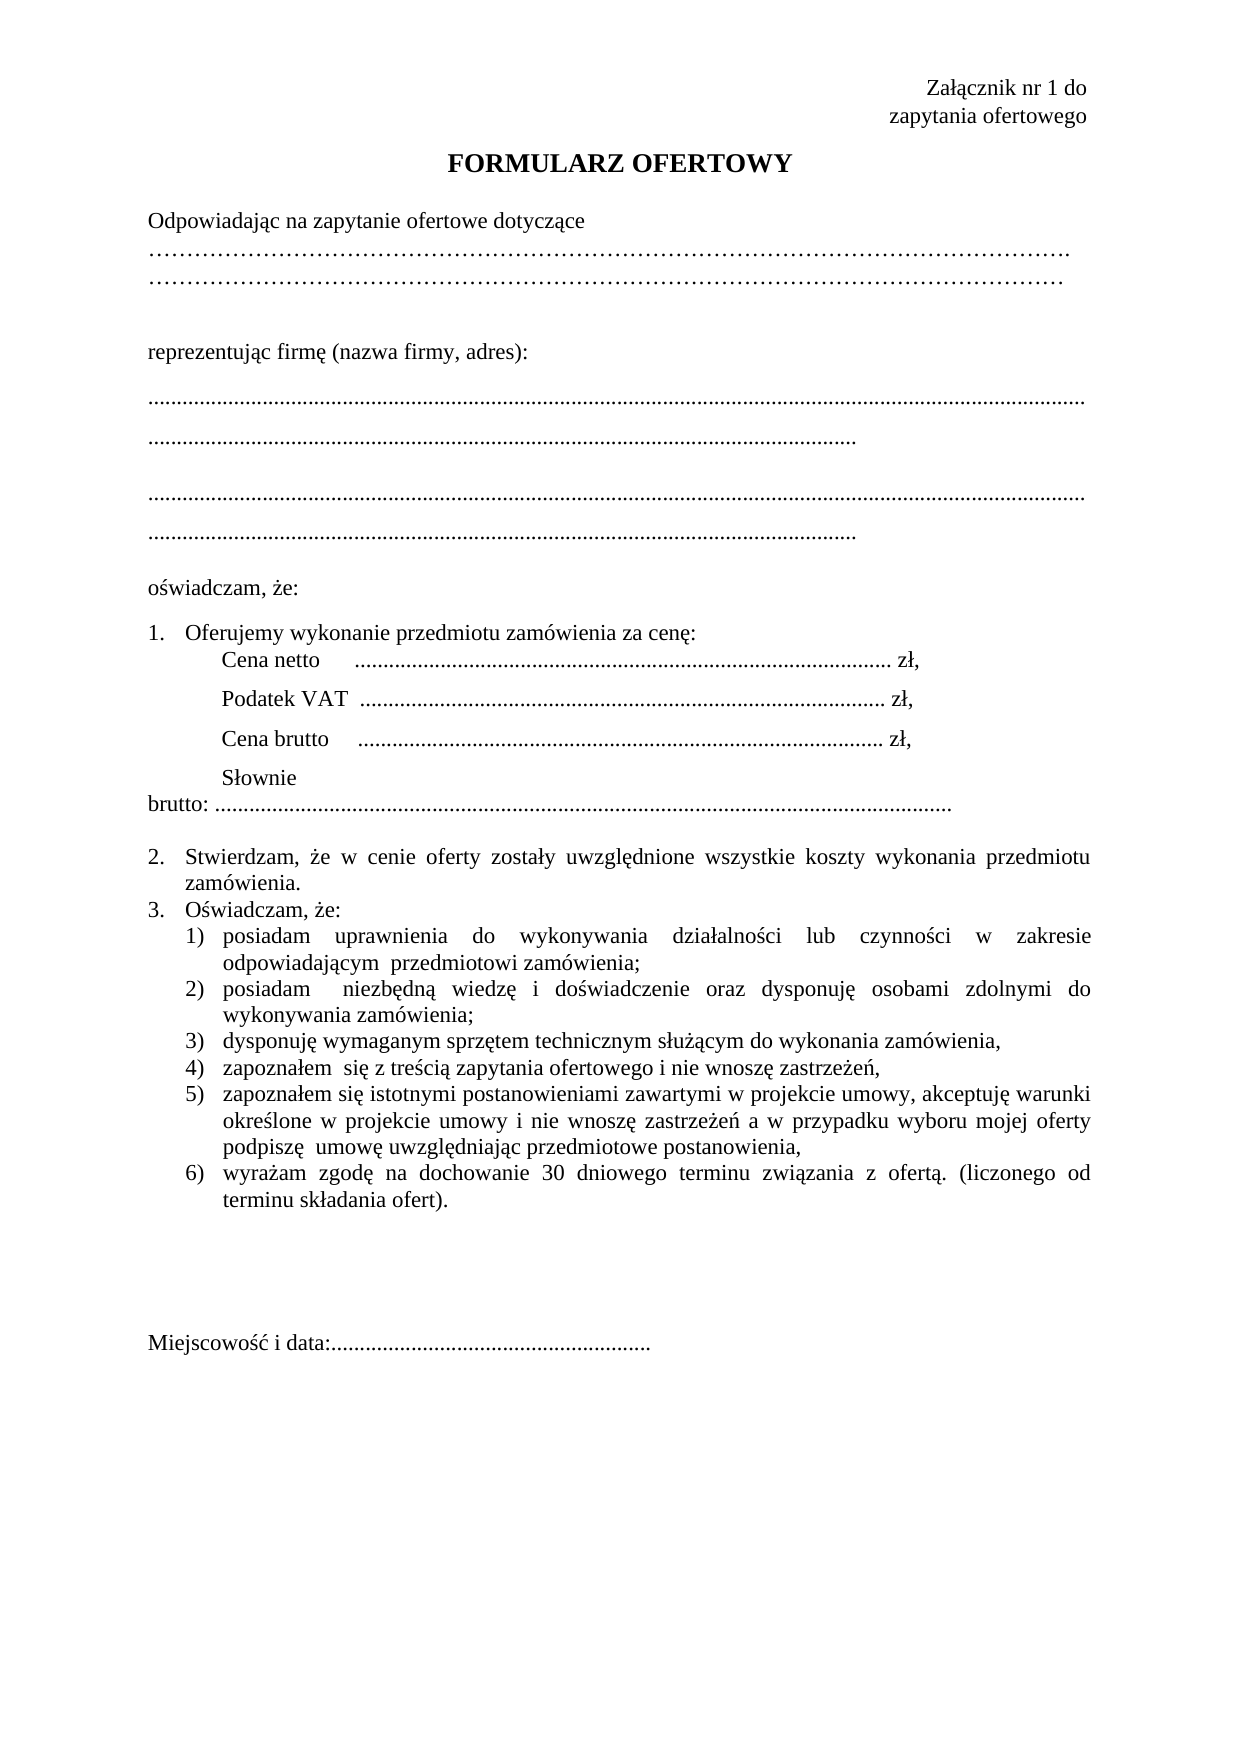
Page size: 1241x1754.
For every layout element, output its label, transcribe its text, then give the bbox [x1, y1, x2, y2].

text reprezentując firmę (nazwa firmy, adres): [148, 338, 1093, 365]
list dysponuję wymaganym sprzętem technicznym służącym do wykonania zamówienia, [185, 1028, 1093, 1054]
list Oświadczam, że: [148, 896, 1093, 922]
text Załącznik nr 1 do zapytania ofertowego [148, 74, 1093, 128]
text Cena netto .............................................................................................. zł, [148, 646, 1104, 672]
list zapoznałem się z treścią zapytania ofertowego i nie wnoszę zastrzeżeń, [185, 1054, 1093, 1080]
text Miejscowość i data:........................................................ [148, 1329, 1093, 1355]
list wyrażam zgodę na dochowanie 30 dniowego terminu związania z ofertą. (liczonego od terminu składania ofert). [185, 1159, 1093, 1212]
text Podatek VAT ............................................................................................ zł, [148, 685, 1104, 711]
list posiadam uprawnienia do wykonywania działalności lub czynności w zakresie odpowiadającym przedmiotowi zamówienia; [185, 922, 1093, 975]
list zapoznałem się istotnymi postanowieniami zawartymi w projekcie umowy, akceptuję warunki określone w projekcie umowy i nie wnoszę zastrzeżeń a w przypadku wyboru mojej oferty podpiszę umowę uwzględniając przedmiotowe postanowienia, [185, 1080, 1093, 1159]
text ………………………………………………………………………………………………………… [148, 263, 1093, 289]
text Słownie brutto: ................................................................................................................................. [148, 764, 1104, 817]
text Cena brutto ............................................................................................ zł, [221, 724, 1104, 751]
text ................................................................................................................................................................................................................................................................................................ [148, 383, 1093, 449]
list Stwierdzam, że w cenie oferty zostały uwzględnione wszystkie koszty wykonania przedmiotu zamówienia. [148, 843, 1093, 896]
text ................................................................................................................................................................................................................................................................................................ [148, 479, 1093, 545]
list posiadam niezbędną wiedzę i doświadczenie oraz dysponuję osobami zdolnymi do wykonywania zamówienia; [185, 975, 1093, 1028]
list Oferujemy wykonanie przedmiotu zamówienia za cenę: [148, 619, 1093, 646]
text FORMULARZ OFERTOWY [148, 147, 1093, 178]
text oświadczam, że: [148, 574, 1093, 601]
text Odpowiadając na zapytanie ofertowe dotyczące …………………………………………………………………………………………………………. [148, 207, 1093, 261]
